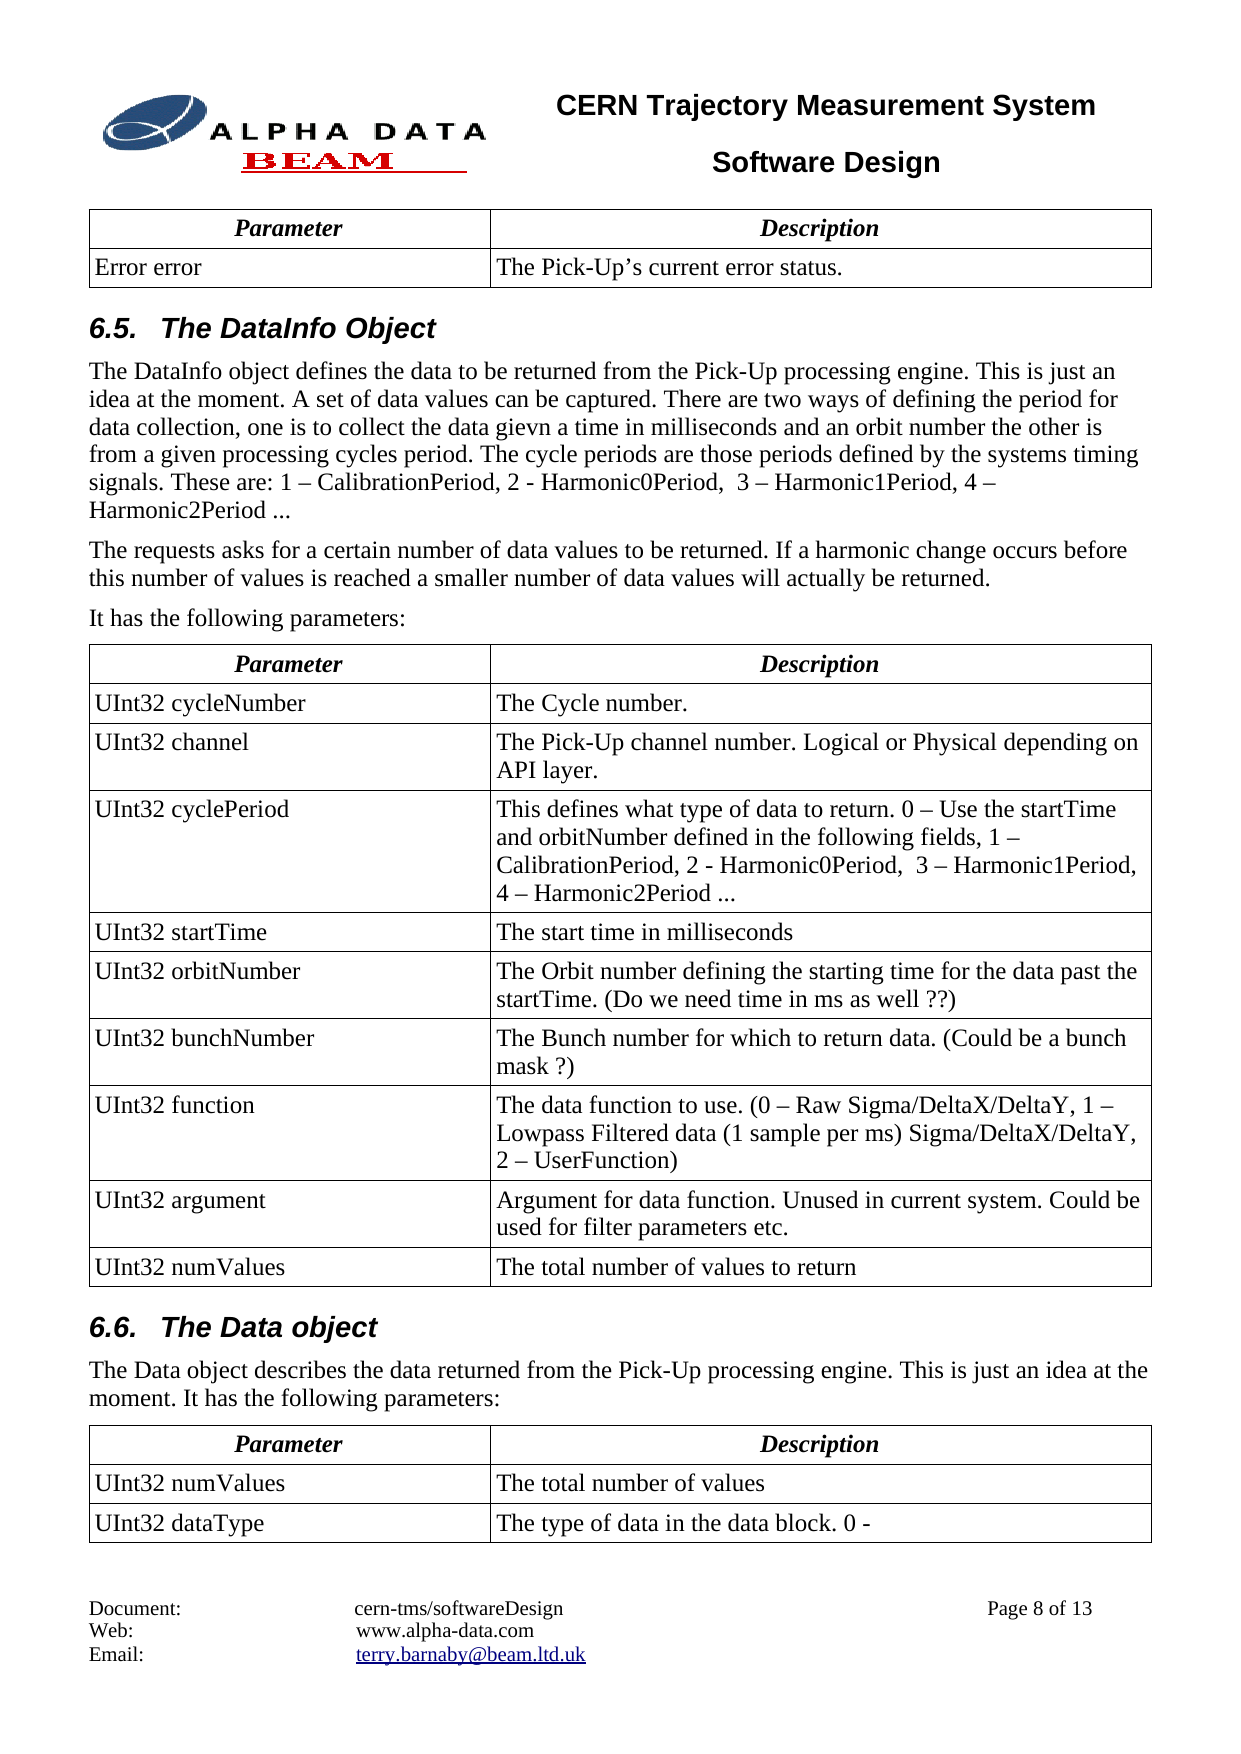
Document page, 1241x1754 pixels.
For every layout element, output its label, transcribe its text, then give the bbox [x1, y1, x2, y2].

table_cell UInt32 numValues [90, 1465, 490, 1503]
picture [88, 88, 502, 179]
table_cell UInt32 bunchNumber [90, 1019, 490, 1085]
table_cell UInt32 cycleNumber [90, 684, 490, 723]
subtitle The Data object [88, 1311, 1152, 1344]
table_cell UInt32 startTime [90, 913, 490, 951]
table_cell UInt32 function [90, 1086, 490, 1180]
table_cell Error error [90, 249, 490, 287]
table_header Parameter [90, 210, 490, 248]
table_cell The total number of values to return [491, 1248, 1151, 1286]
table_header Description [491, 645, 1151, 683]
subtitle The DataInfo Object [88, 312, 1152, 345]
table_cell This defines what type of data to return. 0 – Use the startTime and orbitNumber defined in the following fields, 1 – CalibrationPeriod, 2 - Harmonic0Period, 3 – Harmonic1Period, 4 – Harmonic2Period ... [491, 791, 1151, 912]
table_cell The Pick-Up channel number. Logical or Physical depending on API layer. [491, 724, 1151, 790]
table_cell The Cycle number. [491, 684, 1151, 723]
table_header Description [491, 210, 1151, 248]
table_cell The start time in milliseconds [491, 913, 1151, 951]
table_cell The total number of values [491, 1465, 1151, 1503]
table_cell UInt32 cyclePeriod [90, 791, 490, 912]
table_cell UInt32 dataType [90, 1504, 490, 1542]
text It has the following parameters: [88, 604, 1152, 632]
table_cell The Orbit number defining the starting time for the data past the startTime. (Do we need time in ms as well ??) [491, 952, 1151, 1018]
text The Data object describes the data returned from the Pick-Up processing engine. This is just an idea at the moment. It has the following parameters: [88, 1357, 1152, 1412]
table_cell The Pick-Up’s current error status. [491, 249, 1151, 287]
table_header Parameter [90, 645, 490, 683]
table_cell Argument for data function. Unused in current system. Could be used for filter parameters etc. [491, 1181, 1151, 1247]
table_cell UInt32 numValues [90, 1248, 490, 1286]
table_cell The data function to use. (0 – Raw Sigma/DeltaX/DeltaY, 1 – Lowpass Filtered data (1 sample per ms) Sigma/DeltaX/DeltaY, 2 – UserFunction) [491, 1086, 1151, 1180]
text The requests asks for a certain number of data values to be returned. If a harmonic change occurs before this number of values is reached a smaller number of data values will actually be returned. [88, 536, 1152, 591]
table_cell UInt32 channel [90, 724, 490, 790]
table_cell The type of data in the data block. 0 [491, 1504, 1151, 1542]
table_header Parameter [90, 1426, 490, 1464]
table_cell The Bunch number for which to return data. (Could be a bunch mask ?) [491, 1019, 1151, 1085]
text The DataInfo object defines the data to be returned from the Pick-Up processing engine. This is just an idea at the moment. A set of data values can be captured. There are two ways of defining the period for data collection, one is to collect the data gievn a time in milliseconds and an orbit number the other is from a given processing cycles period. The cycle periods are those periods defined by the systems timing signals. These are: 1 – CalibrationPeriod, 2 - Harmonic0Period, 3 – Harmonic1Period, 4 – Harmonic2Period ... [88, 357, 1152, 523]
table_header Description [491, 1426, 1151, 1464]
table_cell UInt32 orbitNumber [90, 952, 490, 1018]
table_cell UInt32 argument [90, 1181, 490, 1247]
